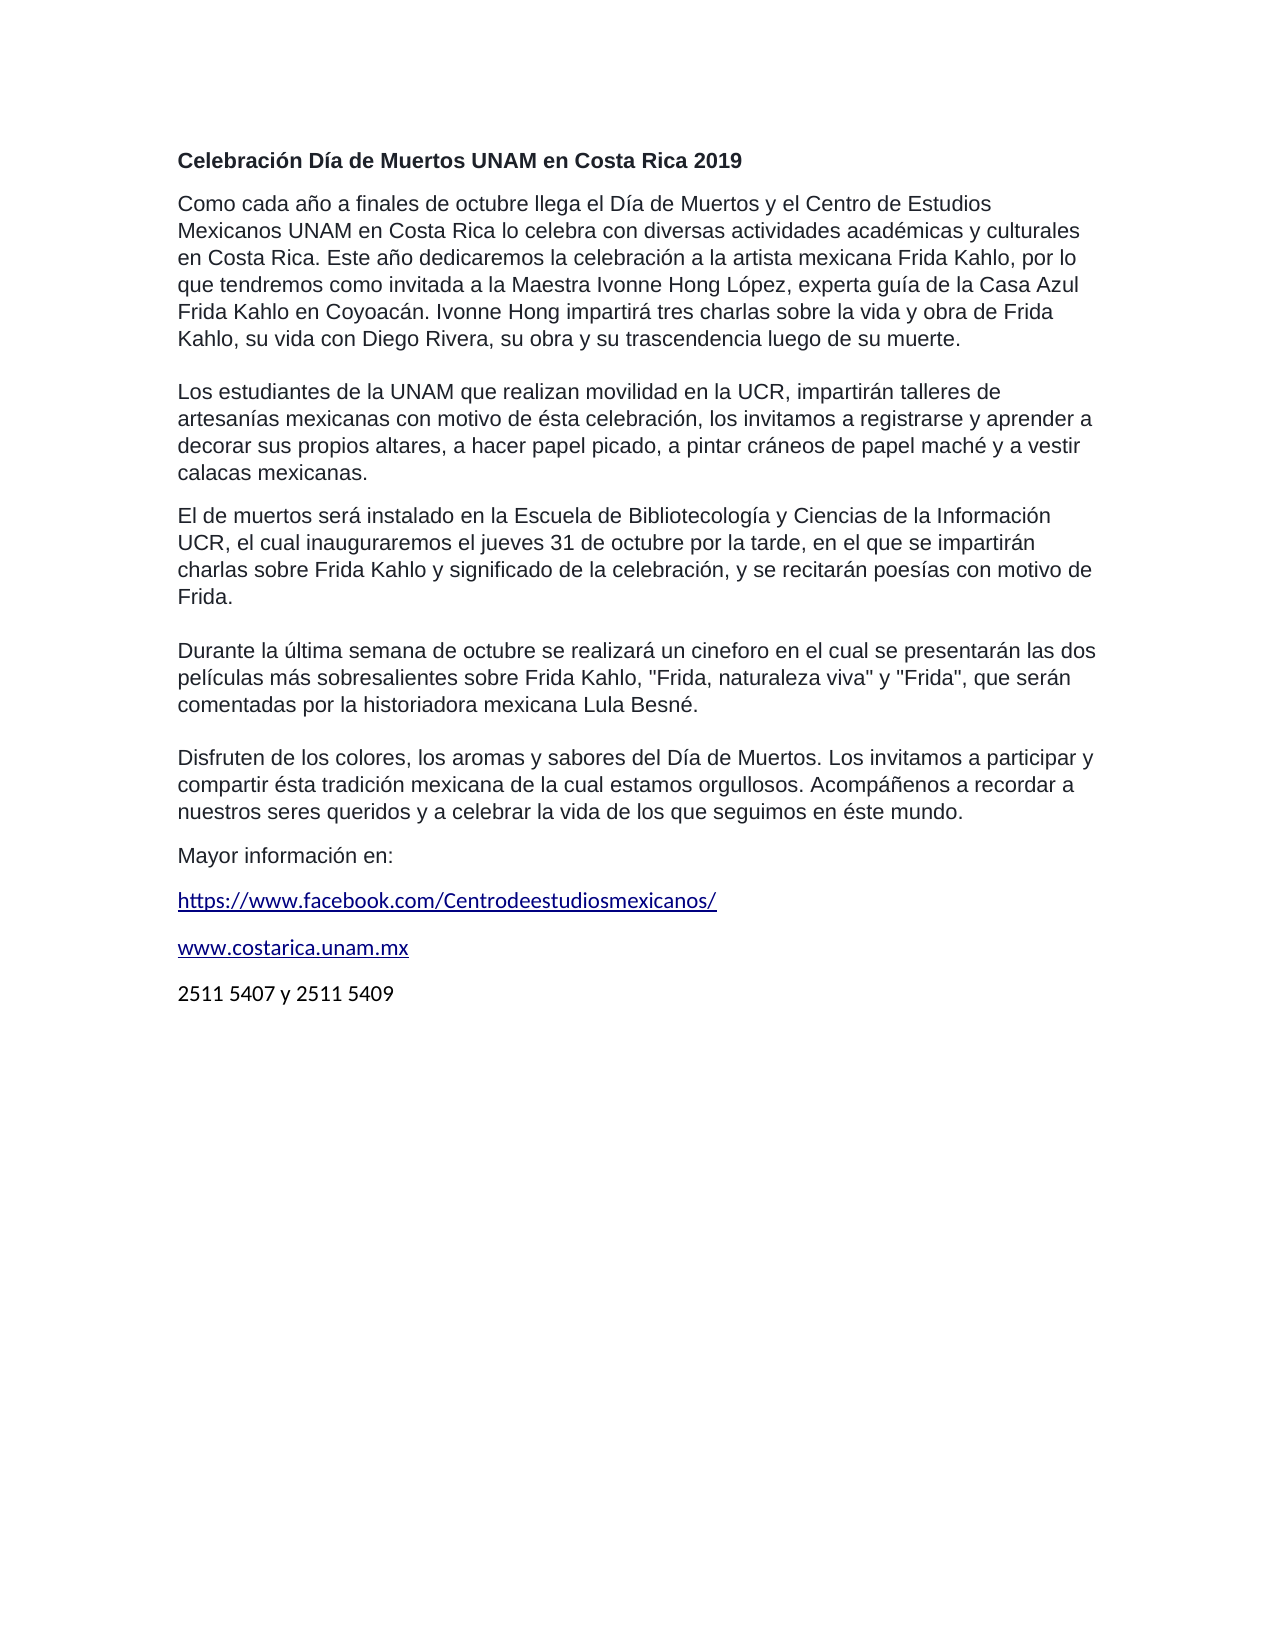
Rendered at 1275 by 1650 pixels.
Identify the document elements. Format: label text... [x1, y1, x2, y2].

text El de muertos será instalado en la Escuela de Bibliotecología y Ciencias de la Información UCR, el cual inauguraremos el jueves 31 de octubre por la tarde, en el que se impartirán charlas sobre Frida Kahlo y significado de la celebración, y se recitarán poesías con motivo de Frida. Durante la última semana de octubre se realizará un cineforo en el cual se presentarán las dos películas más sobresalientes sobre Frida Kahlo, "Frida, naturaleza viva" y "Frida", que serán comentadas por la historiadora mexicana Lula Besné. Disfruten de los colores, los aromas y sabores del Día de Muertos. Los invitamos a participar y compartir ésta tradición mexicana de la cual estamos orgullosos. Acompáñenos a recordar a nuestros seres queridos y a celebrar la vida de los que seguimos en éste mundo. [177, 503, 1098, 824]
text 2511 5407 y 2511 5409 [177, 979, 1098, 1007]
text Mayor información en: [177, 843, 1098, 868]
text www.costarica.unam.mx [177, 933, 1098, 961]
text Como cada año a finales de octubre llega el Día de Muertos y el Centro de Estudios Mexicanos UNAM en Costa Rica lo celebra con diversas actividades académicas y culturales en Costa Rica. Este año dedicaremos la celebración a la artista mexicana Frida Kahlo, por lo que tendremos como invitada a la Maestra Ivonne Hong López, experta guía de la Casa Azul Frida Kahlo en Coyoacán. Ivonne Hong impartirá tres charlas sobre la vida y obra de Frida Kahlo, su vida con Diego Rivera, su obra y su trascendencia luego de su muerte. Los estudiantes de la UNAM que realizan movilidad en la UCR, impartirán talleres de artesanías mexicanas con motivo de ésta celebración, los invitamos a registrarse y aprender a decorar sus propios altares, a hacer papel picado, a pintar cráneos de papel maché y a vestir calacas mexicanas. [177, 191, 1098, 485]
text https://www.facebook.com/Centrodeestudiosmexicanos/ [177, 886, 1098, 914]
text Celebración Día de Muertos UNAM en Costa Rica 2019 [177, 148, 1098, 173]
